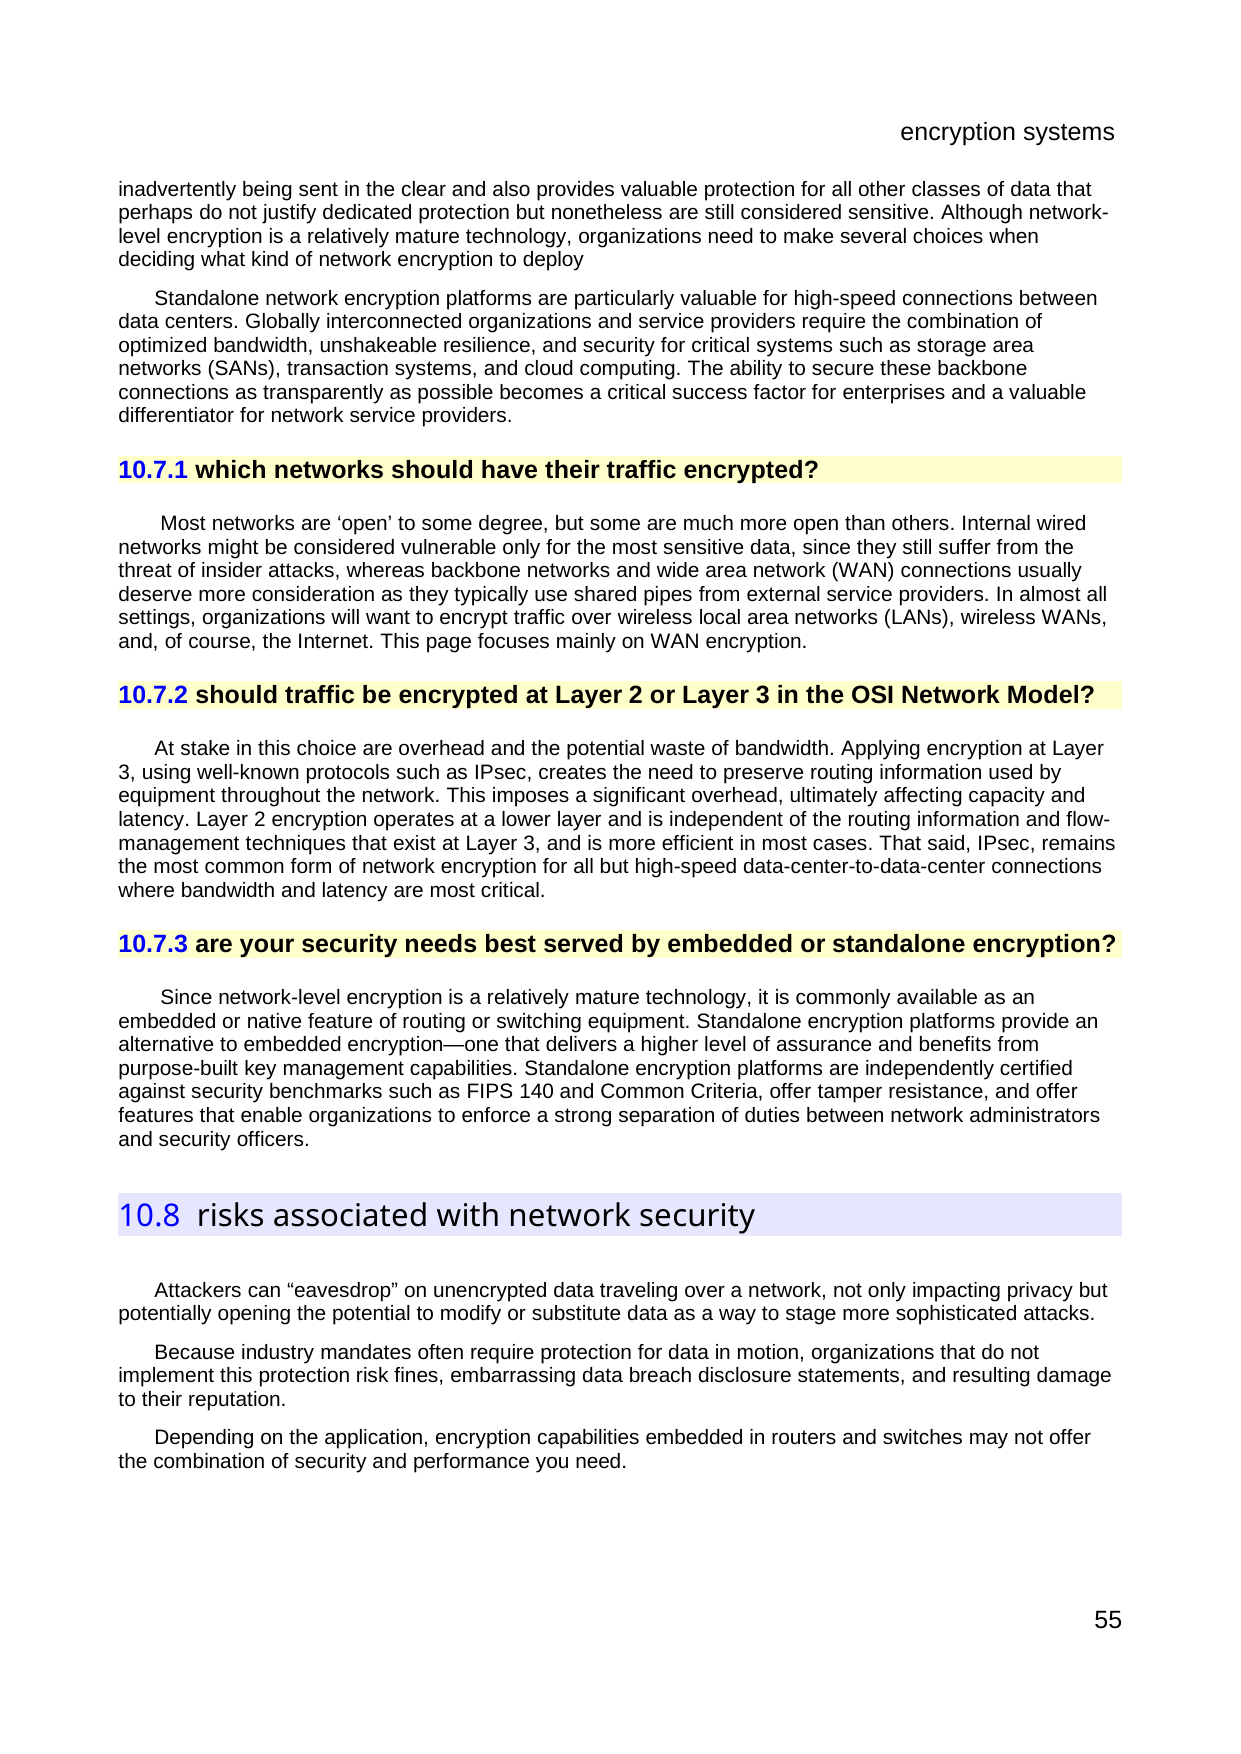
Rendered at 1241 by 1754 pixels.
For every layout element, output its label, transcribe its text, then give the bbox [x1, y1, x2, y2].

text Because industry mandates often require protection for data in motion, organizations that do not implement this protection risk fines, embarrassing data breach disclosure statements, and resulting damage to their reputation. [118, 1340, 1122, 1411]
subtitle which networks should have their traffic encrypted? [118, 456, 1122, 483]
text Depending on the application, encryption capabilities embedded in routers and switches may not offer the combination of security and performance you need. [118, 1426, 1122, 1473]
subtitle risks associated with network security [118, 1193, 1122, 1236]
subtitle should traffic be encrypted at Layer 2 or Layer 3 in the OSI Network Model? [118, 681, 1122, 709]
text inadvertently being sent in the clear and also provides valuable protection for all other classes of data that perhaps do not justify dedicated protection but nonetheless are still considered sensitive. Although network-level encryption is a relatively mature technology, organizations need to make several choices when deciding what kind of network encryption to deploy [118, 177, 1122, 271]
text Since network-level encryption is a relatively mature technology, it is commonly available as an embedded or native feature of routing or switching equipment. Standalone encryption platforms provide an alternative to embedded encryption—one that delivers a higher level of assurance and benefits from purpose-built key management capabilities. Standalone encryption platforms are independently certified against security benchmarks such as FIPS 140 and Common Criteria, offer tamper resistance, and offer features that enable organizations to enforce a strong separation of duties between network administrators and security officers. [118, 986, 1122, 1151]
text Standalone network encryption platforms are particularly valuable for high-speed connections between data centers. Globally interconnected organizations and service providers require the combination of optimized bandwidth, unshakeable resilience, and security for critical systems such as storage area networks (SANs), transaction systems, and cloud computing. The ability to secure these backbone connections as transparently as possible becomes a critical success factor for enterprises and a valuable differentiator for network service providers. [118, 286, 1122, 427]
subtitle are your security needs best served by embedded or standalone encryption? [118, 930, 1122, 958]
text Attackers can “eavesdrop” on unencrypted data traveling over a network, not only impacting privacy but potentially opening the potential to modify or substitute data as a way to stage more sophisticated attacks. [118, 1278, 1122, 1325]
text Most networks are ‘open’ to some degree, but some are much more open than others. Internal wired networks might be considered vulnerable only for the most sensitive data, since they still suffer from the threat of insider attacks, whereas backbone networks and wide area network (WAN) connections usually deserve more consideration as they typically use shared pipes from external service providers. In almost all settings, organizations will want to encrypt traffic over wireless local area networks (LANs), wireless WANs, and, of course, the Internet. This page focuses mainly on WAN encryption. [118, 512, 1122, 653]
text At stake in this choice are overhead and the potential waste of bandwidth. Applying encryption at Layer 3, using well-known protocols such as IPsec, creates the need to preserve routing information used by equipment throughout the network. This imposes a significant overhead, ultimately affecting capacity and latency. Layer 2 encryption operates at a lower layer and is independent of the routing information and flow-management techniques that exist at Layer 3, and is more efficient in most cases. That said, IPsec, remains the most common form of network encryption for all but high-speed data-center-to-data-center connections where bandwidth and latency are most critical. [118, 737, 1122, 902]
